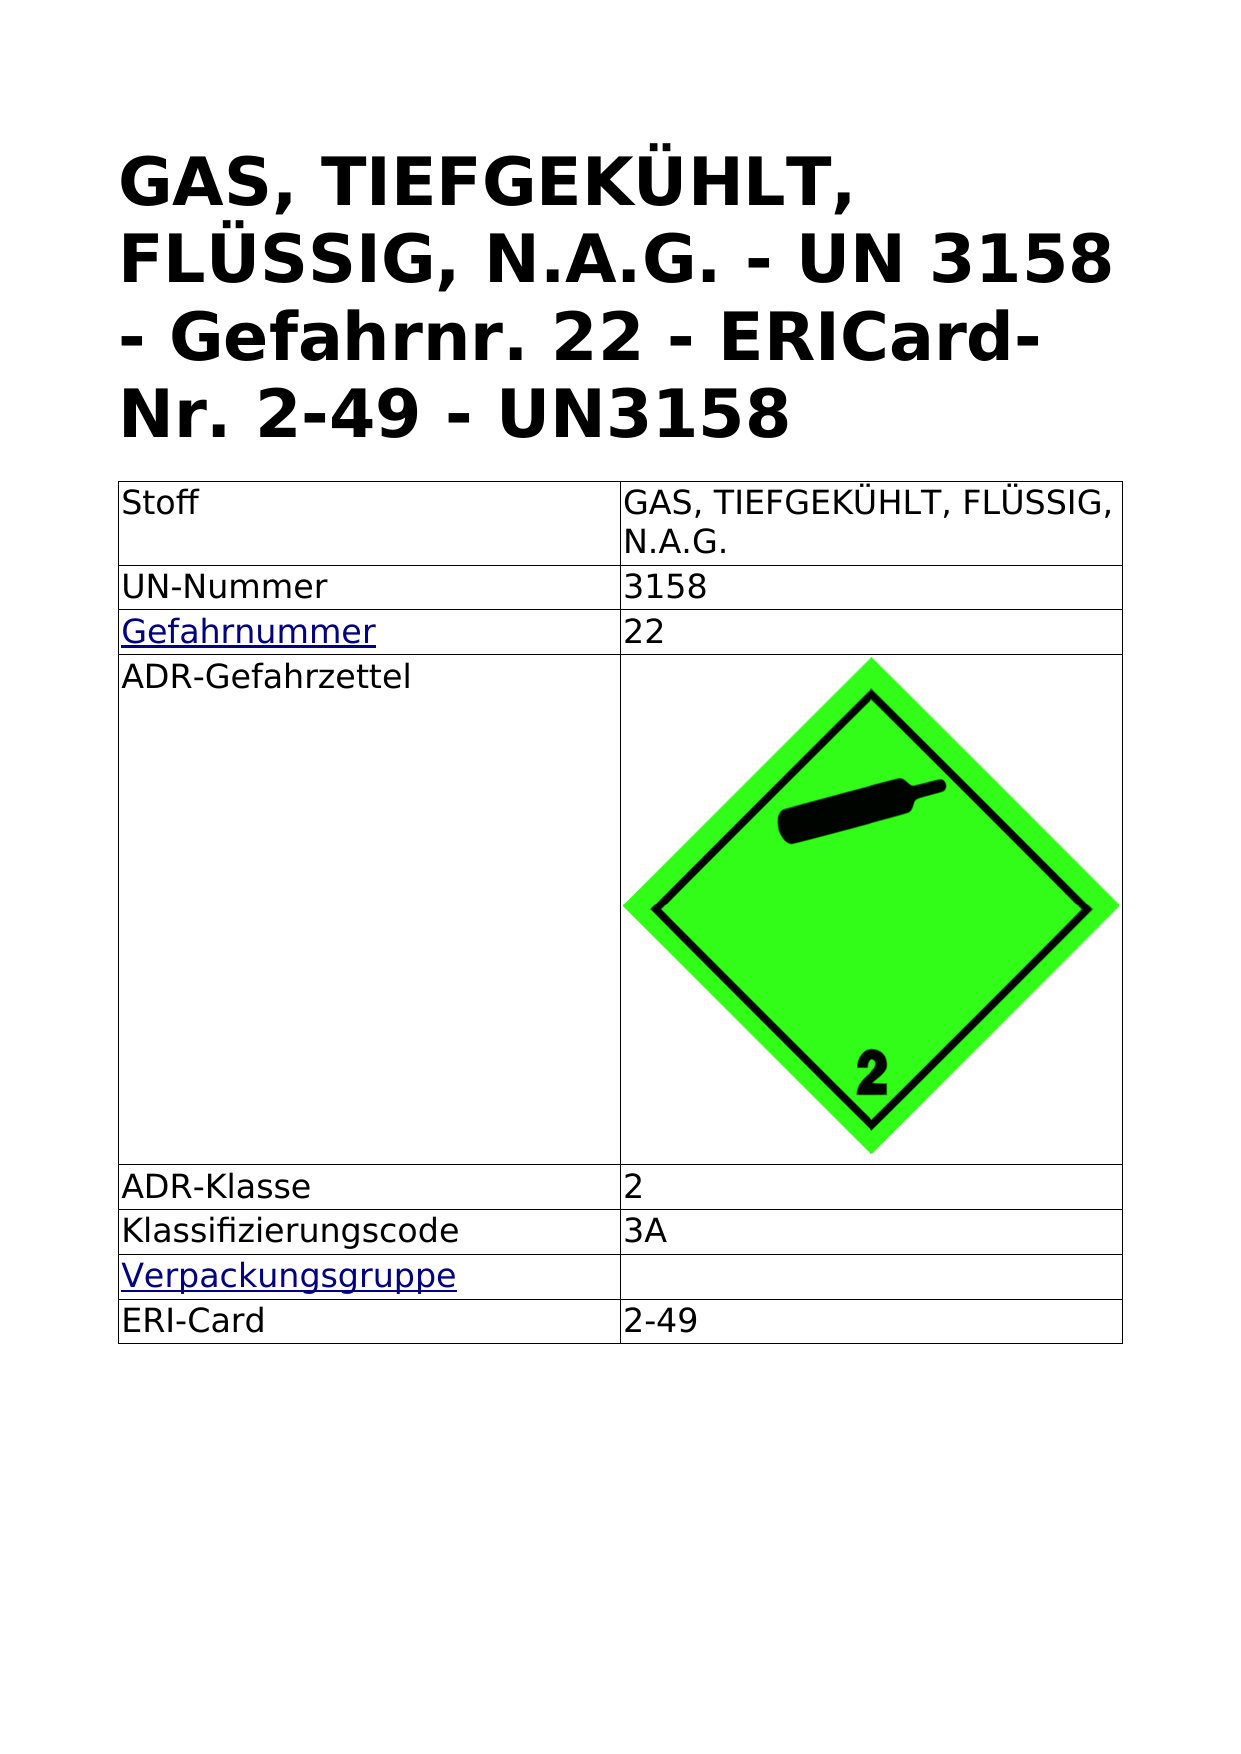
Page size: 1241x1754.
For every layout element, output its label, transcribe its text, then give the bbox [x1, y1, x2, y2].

table_cell [621, 655, 1122, 1164]
table_header GAS, TIEFGEKÜHLT, FLÜSSIG, N.A.G. [621, 482, 1122, 564]
subtitle GAS, TIEFGEKÜHLT, FLÜSSIG, N.A.G. - UN 3158 - Gefahrnr. 22 - ERICard-Nr. 2-49 - UN3158 [118, 143, 1122, 453]
table_cell Gefahrnummer [119, 610, 620, 654]
table_cell Klassifizierungscode [119, 1210, 620, 1254]
table_cell Verpackungsgruppe [119, 1255, 620, 1298]
table_cell 2-49 [621, 1300, 1122, 1343]
picture [622, 657, 1120, 1154]
table_cell 2 [621, 1165, 1122, 1209]
table_cell ADR-Gefahrzettel [119, 655, 620, 1164]
table_cell 3A [621, 1210, 1122, 1254]
table_cell [621, 1255, 1122, 1298]
table_cell 3158 [621, 566, 1122, 609]
table_cell ERI-Card [119, 1300, 620, 1343]
table_cell 22 [621, 610, 1122, 654]
table_cell UN-Nummer [119, 566, 620, 609]
table_header Stoff [119, 482, 620, 564]
table_cell ADR-Klasse [119, 1165, 620, 1209]
